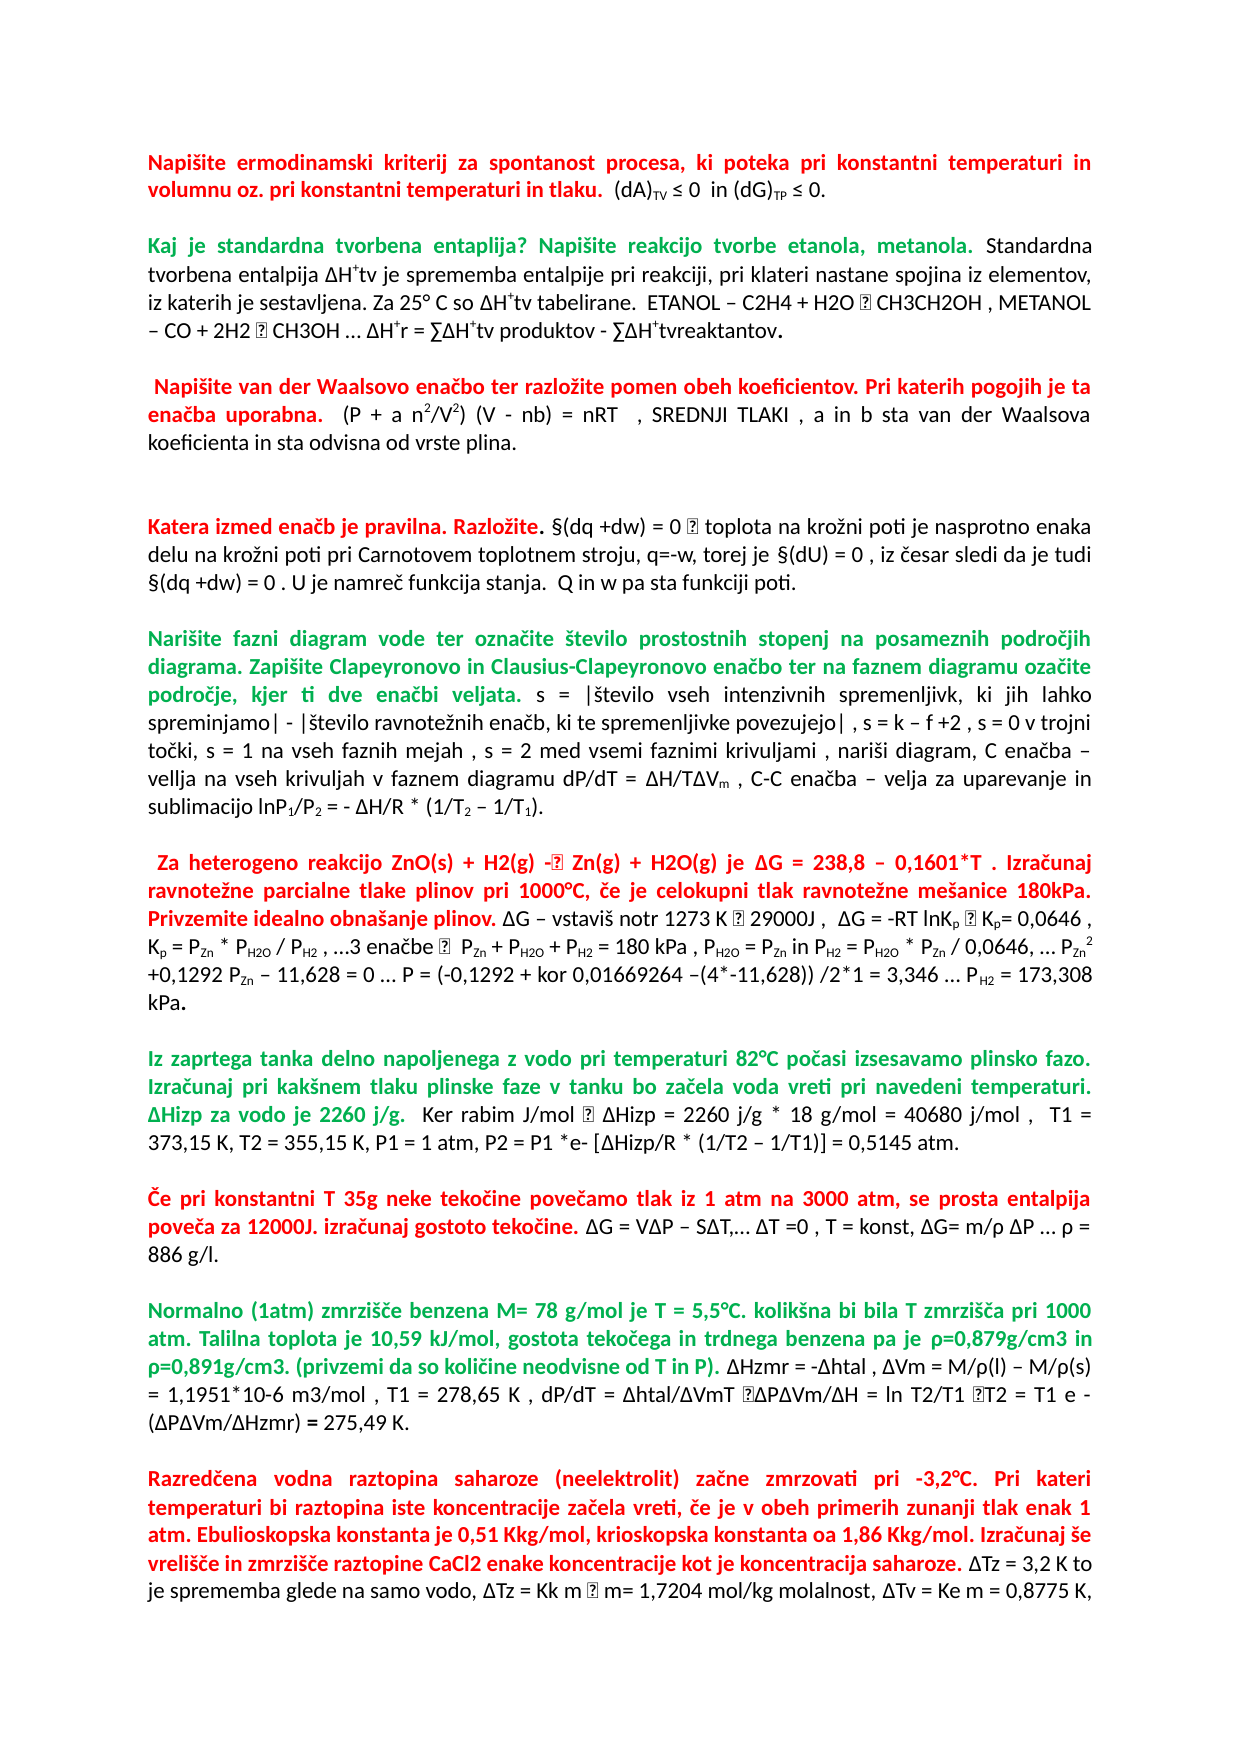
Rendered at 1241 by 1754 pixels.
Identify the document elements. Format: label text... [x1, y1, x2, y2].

text Normalno (1atm) zmrzišče benzena M= 78 g/mol je T = 5,5°C. kolikšna bi bila T zmrzišča pri 1000 atm. Talilna toplota je 10,59 kJ/mol, gostota tekočega in trdnega benzena pa je ρ=0,879g/cm3 in ρ=0,891g/cm3. (privzemi da so količine neodvisne od T in P). ΔHzmr = -Δhtal , ΔVm = M/ρ(l) – M/ρ(s) = 1,1951*10-6 m3/mol , T1 = 278,65 K , dP/dT = Δhtal/ΔVmT ΔPΔVm/ΔH = ln T2/T1 T2 = T1 e -(ΔPΔVm/ΔHzmr) = 275,49 K. [148, 1296, 1093, 1437]
text Razredčena vodna raztopina saharoze (neelektrolit) začne zmrzovati pri -3,2°C. Pri kateri temperaturi bi raztopina iste koncentracije začela vreti, če je v obeh primerih zunanji tlak enak 1 atm. Ebulioskopska konstanta je 0,51 Kkg/mol, krioskopska konstanta oa 1,86 Kkg/mol. Izračunaj še vrelišče in zmrzišče raztopine CaCl2 enake koncentracije kot je koncentracija saharoze. ΔTz = 3,2 K to je sprememba glede na samo vodo, ΔTz = Kk m  m= 1,7204 mol/kg molalnost, ΔTv = Ke m = 0,8775 K, [148, 1464, 1093, 1605]
text Za heterogeno reakcijo ZnO(s) + H2(g) - Zn(g) + H2O(g) je ΔG = 238,8 – 0,1601*T . Izračunaj ravnotežne parcialne tlake plinov pri 1000°C, če je celokupni tlak ravnotežne mešanice 180kPa. Privzemite idealno obnašanje plinov. ΔG – vstaviš notr 1273 K  29000J , ΔG = -RT lnKp  Kp= 0,0646 , Kp = PZn * PH2O / PH2 , …3 enačbe  PZn + PH2O + PH2 = 180 kPa , PH2O = PZn in PH2 = PH2O * PZn / 0,0646, … PZn2 +0,1292 PZn – 11,628 = 0 … P = (-0,1292 + kor 0,01669264 –(4*-11,628)) /2*1 = 3,346 … PH2 = 173,308 kPa. [148, 848, 1093, 1016]
text Narišite fazni diagram vode ter označite število prostostnih stopenj na posameznih področjih diagrama. Zapišite Clapeyronovo in Clausius-Clapeyronovo enačbo ter na faznem diagramu ozačite področje, kjer ti dve enačbi veljata. s = |število vseh intenzivnih spremenljivk, ki jih lahko spreminjamo| - |število ravnotežnih enačb, ki te spremenljivke povezujejo| , s = k – f +2 , s = 0 v trojni točki, s = 1 na vseh faznih mejah , s = 2 med vsemi faznimi krivuljami , nariši diagram, C enačba – vellja na vseh krivuljah v faznem diagramu dP/dT = ΔH/TΔVm , C-C enačba – velja za uparevanje in sublimacijo lnP1/P2 = - ΔH/R * (1/T2 – 1/T1). [148, 624, 1093, 820]
text Napišite van der Waalsovo enačbo ter razložite pomen obeh koeficientov. Pri katerih pogojih je ta enačba uporabna. (P + a n2/V2) (V - nb) = nRT , SREDNJI TLAKI , a in b sta van der Waalsova koeficienta in sta odvisna od vrste plina. [148, 372, 1093, 456]
text Če pri konstantni T 35g neke tekočine povečamo tlak iz 1 atm na 3000 atm, se prosta entalpija poveča za 12000J. izračunaj gostoto tekočine. ΔG = VΔP – SΔT,… ΔT =0 , T = konst, ΔG= m/ρ ΔP … ρ = 886 g/l. [148, 1184, 1093, 1268]
text Iz zaprtega tanka delno napoljenega z vodo pri temperaturi 82°C počasi izsesavamo plinsko fazo. Izračunaj pri kakšnem tlaku plinske faze v tanku bo začela voda vreti pri navedeni temperaturi. ΔHizp za vodo je 2260 j/g. Ker rabim J/mol  ΔHizp = 2260 j/g * 18 g/mol = 40680 j/mol , T1 = 373,15 K, T2 = 355,15 K, P1 = 1 atm, P2 = P1 *e- [ΔHizp/R * (1/T2 – 1/T1)] = 0,5145 atm. [148, 1044, 1093, 1156]
text Katera izmed enačb je pravilna. Razložite. §(dq +dw) = 0  toplota na krožni poti je nasprotno enaka delu na krožni poti pri Carnotovem toplotnem stroju, q=-w, torej je §(dU) = 0 , iz česar sledi da je tudi §(dq +dw) = 0 . U je namreč funkcija stanja. Q in w pa sta funkciji poti. [148, 512, 1093, 596]
text Napišite ermodinamski kriterij za spontanost procesa, ki poteka pri konstantni temperaturi in volumnu oz. pri konstantni temperaturi in tlaku. (dA)TV ≤ 0 in (dG)TP ≤ 0. [148, 148, 1093, 204]
text Kaj je standardna tvorbena entaplija? Napišite reakcijo tvorbe etanola, metanola. Standardna tvorbena entalpija ΔH+tv je sprememba entalpije pri reakciji, pri klateri nastane spojina iz elementov, iz katerih je sestavljena. Za 25° C so ΔH+tv tabelirane. ETANOL – C2H4 + H2O  CH3CH2OH , METANOL – CO + 2H2  CH3OH … ΔH+r = ∑ΔH+tv produktov - ∑ΔH+tvreaktantov. [148, 232, 1093, 344]
